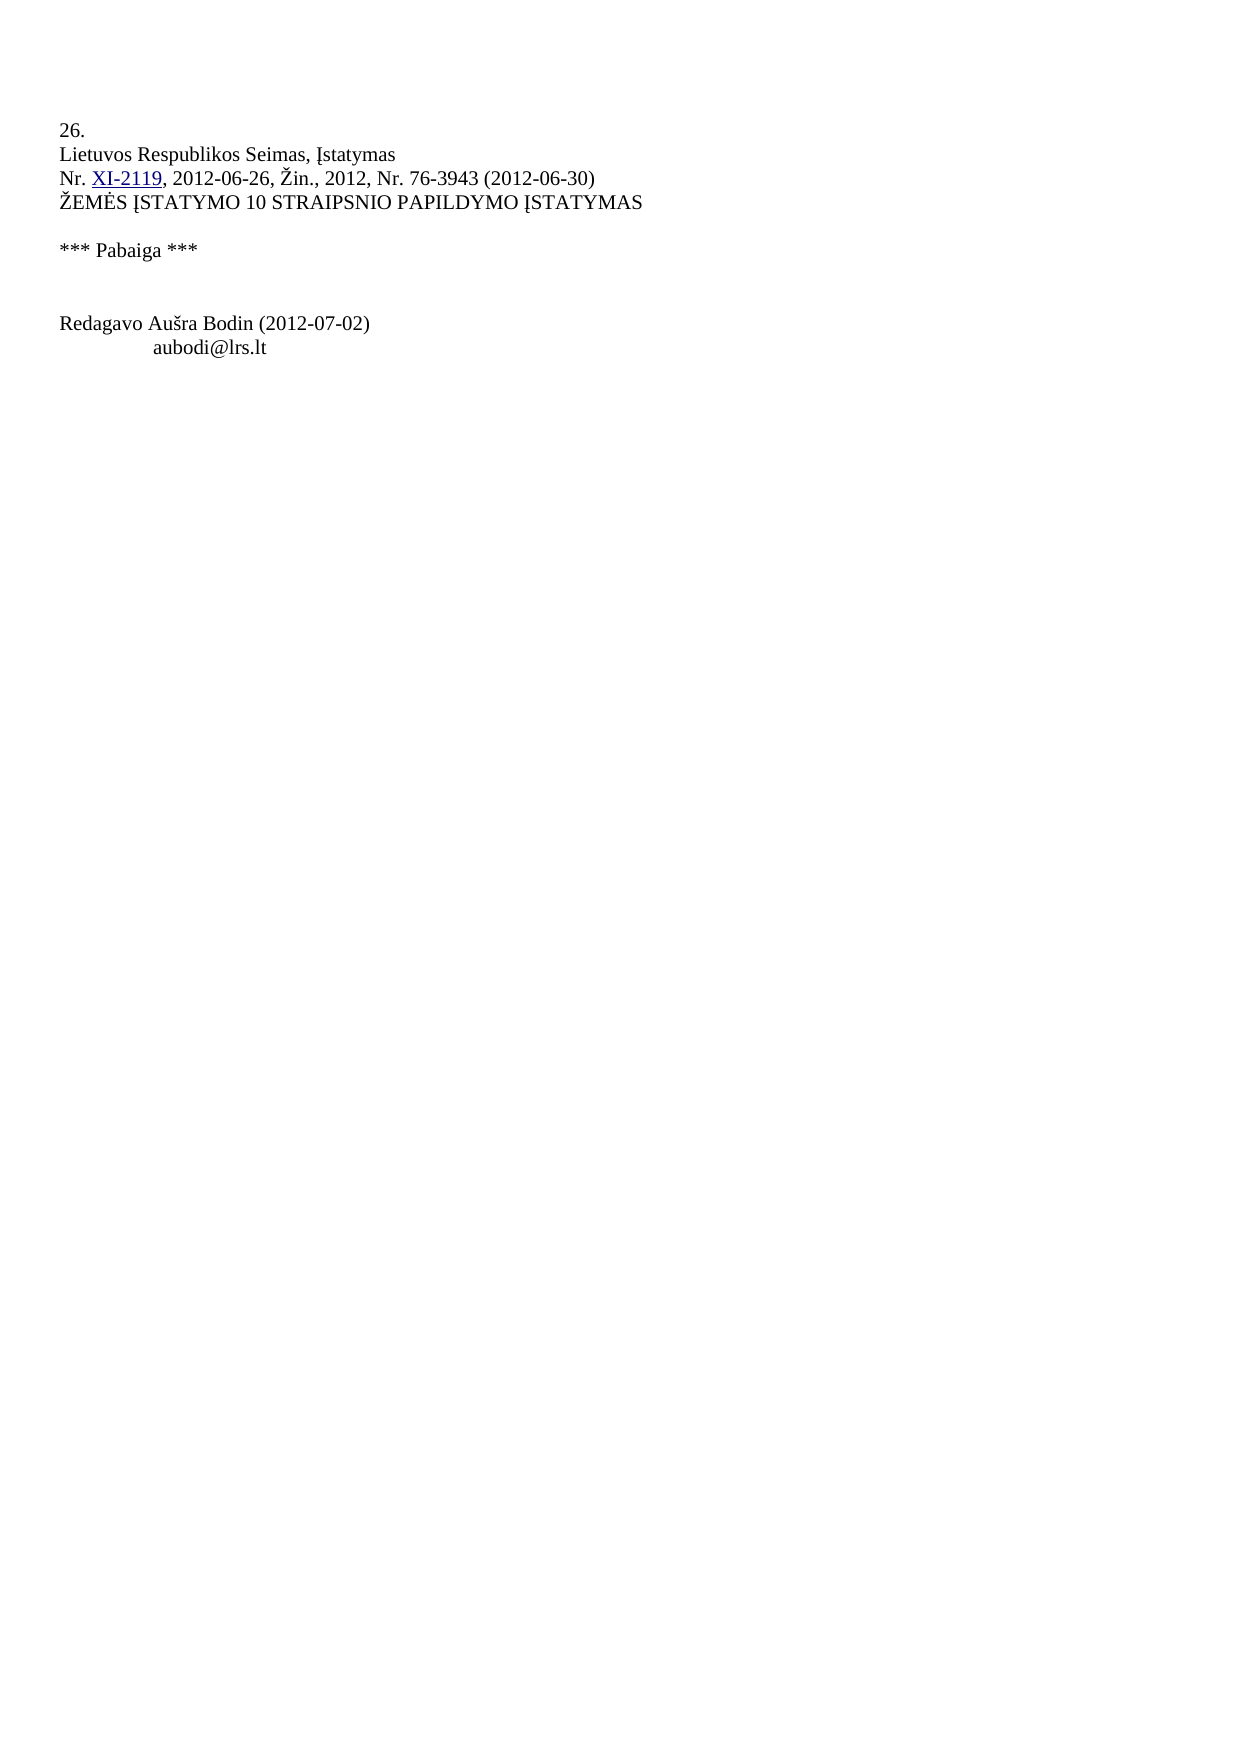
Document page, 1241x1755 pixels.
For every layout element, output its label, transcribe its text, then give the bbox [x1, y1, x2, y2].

text 26. [59, 118, 1122, 142]
text ŽEMĖS ĮSTATYMO 10 STRAIPSNIO PAPILDYMO ĮSTATYMAS [59, 190, 1122, 214]
text Lietuvos Respublikos Seimas, Įstatymas [59, 142, 1122, 166]
text aubodi@lrs.lt [59, 335, 1122, 359]
text *** Pabaiga *** [59, 238, 1122, 262]
text Redagavo Aušra Bodin (2012-07-02) [59, 311, 1122, 335]
text Nr. XI-2119, 2012-06-26, Žin., 2012, Nr. 76-3943 (2012-06-30) [59, 166, 1122, 190]
